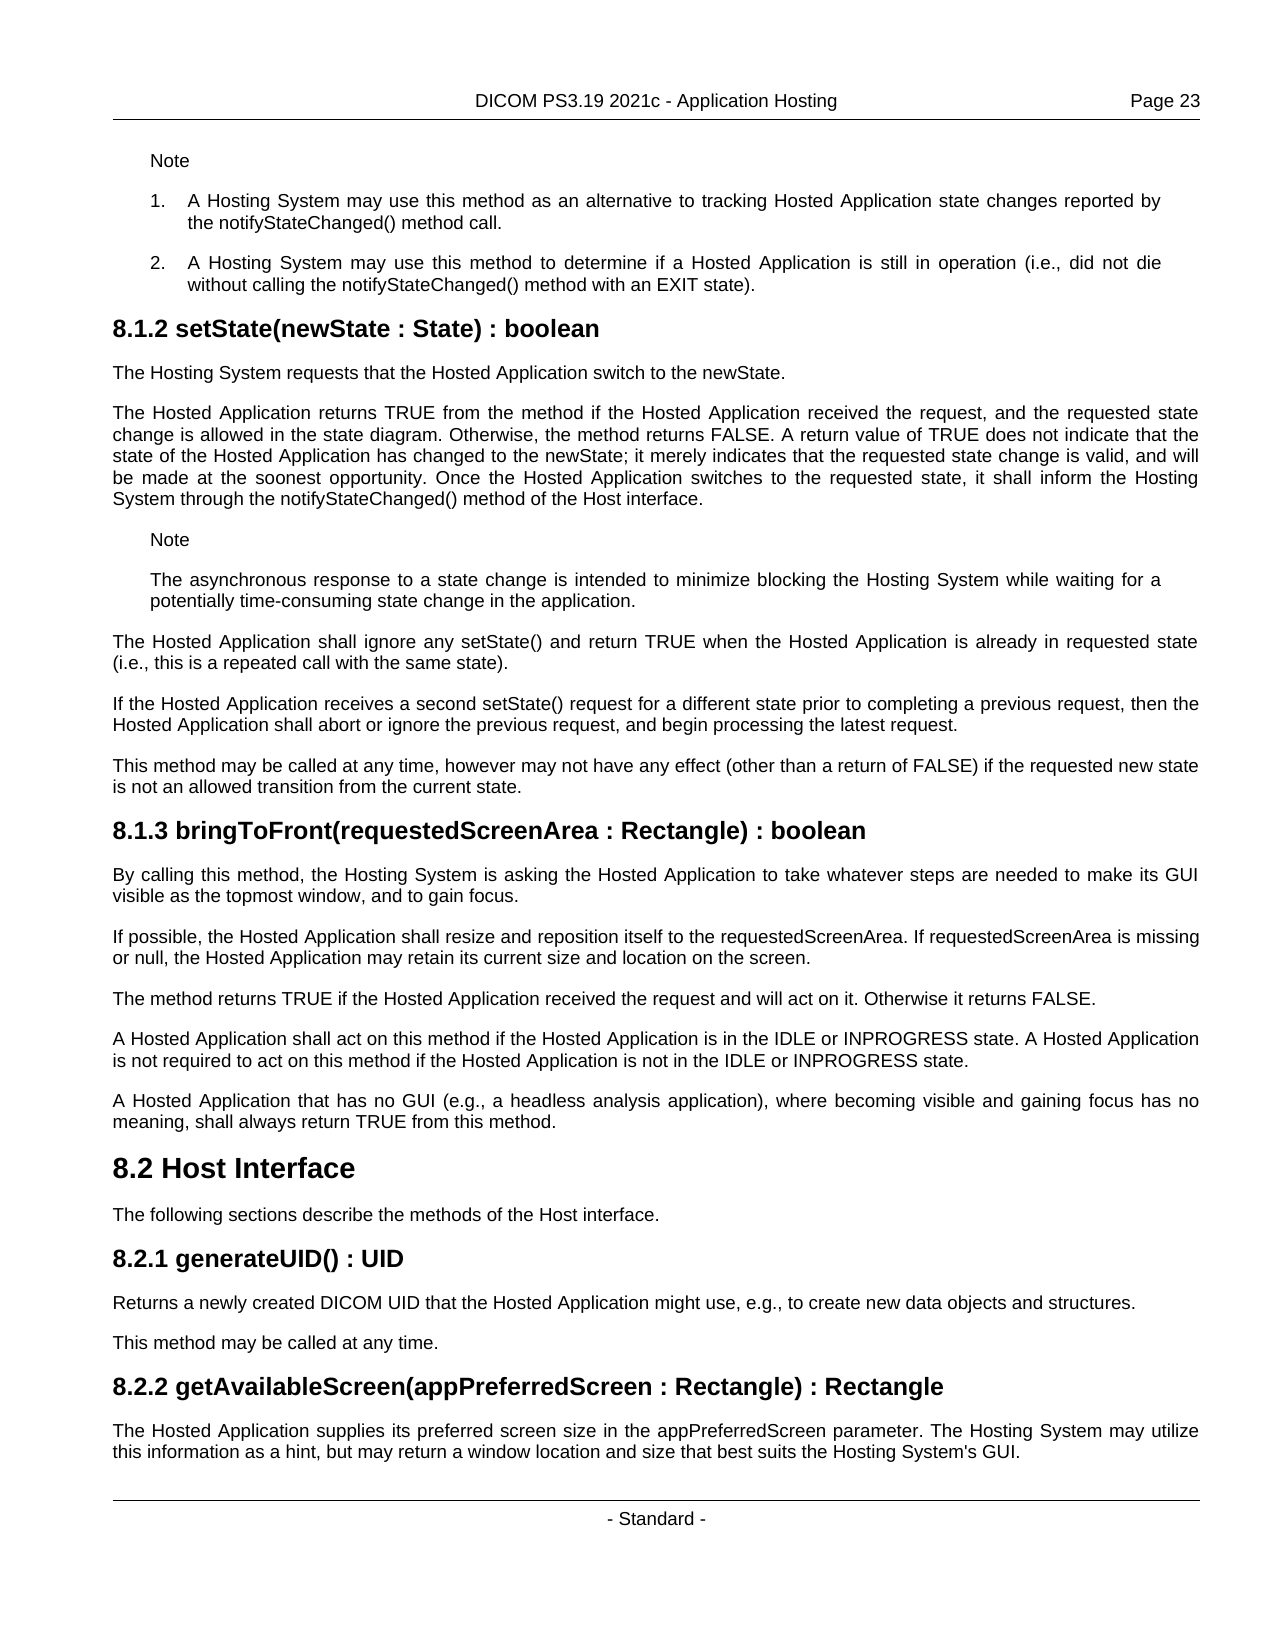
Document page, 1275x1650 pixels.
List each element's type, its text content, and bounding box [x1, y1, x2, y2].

text The Hosted Application shall ignore any setState() and return TRUE when the Hosted Application is already in requested state (i.e., this is a repeated call with the same state). [112, 631, 1200, 674]
text The asynchronous response to a state change is intended to minimize blocking the Hosting System while waiting for a potentially time-consuming state change in the application. [150, 569, 1162, 612]
text 1. A Hosting System may use this method as an alternative to tracking Hosted Application state changes reported by the notifyStateChanged() method call. [150, 190, 1162, 233]
text If the Hosted Application receives a second setState() request for a different state prior to completing a previous request, then the Hosted Application shall abort or ignore the previous request, and begin processing the latest request. [112, 692, 1200, 736]
text 8.2.2 getAvailableScreen(appPreferredScreen : Rectangle) : Rectangle [112, 1372, 1200, 1401]
text This method may be called at any time. [112, 1332, 1200, 1353]
text The Hosted Application supplies its preferred screen size in the appPreferredScreen parameter. The Hosting System may utilize this information as a hint, but may return a window location and size that best suits the Hosting System's GUI. [112, 1420, 1200, 1463]
text 8.1.2 setState(newState : State) : boolean [112, 314, 1200, 343]
text A Hosted Application that has no GUI (e.g., a headless analysis application), where becoming visible and gaining focus has no meaning, shall always return TRUE from this method. [112, 1090, 1200, 1133]
text 2. A Hosting System may use this method to determine if a Hosted Application is still in operation (i.e., did not die without calling the notifyStateChanged() method with an EXIT state). [150, 252, 1162, 295]
text By calling this method, the Hosting System is asking the Hosted Application to take whatever steps are needed to make its GUI visible as the topmost window, and to gain focus. [112, 864, 1200, 907]
text The method returns TRUE if the Hosted Application received the request and will act on it. Otherwise it returns FALSE. [112, 987, 1200, 1009]
text A Hosted Application shall act on this method if the Hosted Application is in the IDLE or INPROGRESS state. A Hosted Application is not required to act on this method if the Hosted Application is not in the IDLE or INPROGRESS state. [112, 1028, 1200, 1071]
text The following sections describe the methods of the Host interface. [112, 1204, 1200, 1225]
text 8.2 Host Interface [112, 1152, 1200, 1185]
text Returns a newly created DICOM UID that the Hosted Application might use, e.g., to create new data objects and structures. [112, 1292, 1200, 1313]
text Note [150, 528, 1162, 550]
text The Hosted Application returns TRUE from the method if the Hosted Application received the request, and the requested state change is allowed in the state diagram. Otherwise, the method returns FALSE. A return value of TRUE does not indicate that the state of the Hosted Application has changed to the newState; it merely indicates that the requested state change is valid, and will be made at the soonest opportunity. Once the Hosted Application switches to the requested state, it shall inform the Hosting System through the notifyStateChanged() method of the Host interface. [112, 402, 1200, 510]
text This method may be called at any time, however may not have any effect (other than a return of FALSE) if the requested new state is not an allowed transition from the current state. [112, 754, 1200, 797]
text If possible, the Hosted Application shall resize and reposition itself to the requestedScreenArea. If requestedScreenArea is missing or null, the Hosted Application may retain its current size and location on the screen. [112, 926, 1200, 969]
text Note [150, 150, 1162, 172]
text 8.1.3 bringToFront(requestedScreenArea : Rectangle) : boolean [112, 816, 1200, 845]
text 8.2.1 generateUID() : UID [112, 1244, 1200, 1273]
text The Hosting System requests that the Hosted Application switch to the newState. [112, 362, 1200, 383]
